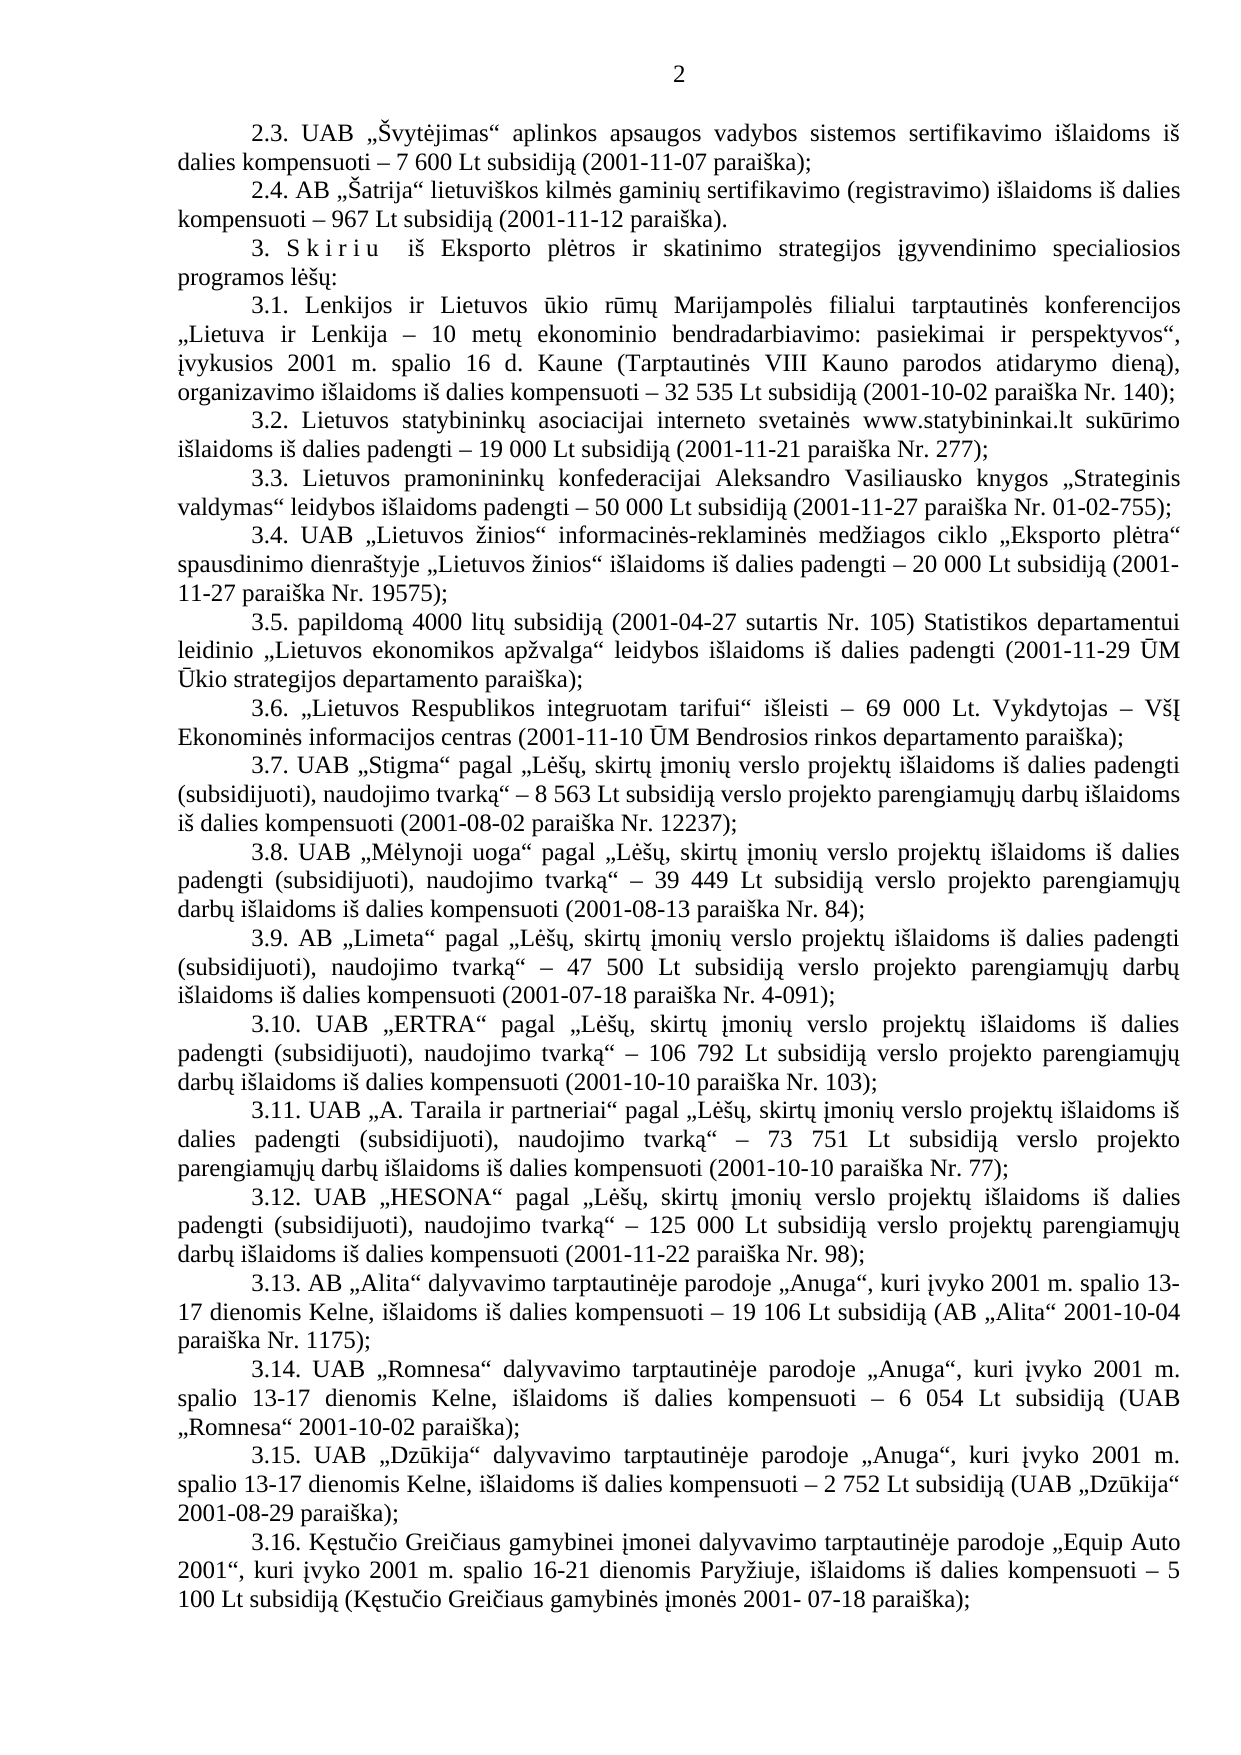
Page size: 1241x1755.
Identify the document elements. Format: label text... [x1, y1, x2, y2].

text 3.14. UAB „Romnesa“ dalyvavimo tarptautinėje parodoje „Anuga“, kuri įvyko 2001 m. spalio 13-17 dienomis Kelne, išlaidoms iš dalies kompensuoti – 6 054 Lt subsidiją (UAB „Romnesa“ 2001-10-02 paraiška); [177, 1354, 1181, 1441]
text 3.4. UAB „Lietuvos žinios“ informacinės-reklaminės medžiagos ciklo „Eksporto plėtra“ spausdinimo dienraštyje „Lietuvos žinios“ išlaidoms iš dalies padengti – 20 000 Lt subsidiją (2001-11-27 paraiška Nr. 19575); [177, 521, 1181, 607]
text 3.6. „Lietuvos Respublikos integruotam tarifui“ išleisti – 69 000 Lt. Vykdytojas – VšĮ Ekonominės informacijos centras (2001-11-10 ŪM Bendrosios rinkos departamento paraiška); [177, 693, 1181, 751]
text 3.3. Lietuvos pramonininkų konfederacijai Aleksandro Vasiliausko knygos „Strateginis valdymas“ leidybos išlaidoms padengti – 50 000 Lt subsidiją (2001-11-27 paraiška Nr. 01-02-755); [177, 463, 1181, 521]
text 3.15. UAB „Dzūkija“ dalyvavimo tarptautinėje parodoje „Anuga“, kuri įvyko 2001 m. spalio 13-17 dienomis Kelne, išlaidoms iš dalies kompensuoti – 2 752 Lt subsidiją (UAB „Dzūkija“ 2001-08-29 paraiška); [177, 1441, 1181, 1527]
text 3.1. Lenkijos ir Lietuvos ūkio rūmų Marijampolės filialui tarptautinės konferencijos „Lietuva ir Lenkija – 10 metų ekonominio bendradarbiavimo: pasiekimai ir perspektyvos“, įvykusios 2001 m. spalio 16 d. Kaune (Tarptautinės VIII Kauno parodos atidarymo dieną), organizavimo išlaidoms iš dalies kompensuoti – 32 535 Lt subsidiją (2001-10-02 paraiška Nr. 140); [177, 291, 1181, 406]
text 3.5. papildomą 4000 litų subsidiją (2001-04-27 sutartis Nr. 105) Statistikos departamentui leidinio „Lietuvos ekonomikos apžvalga“ leidybos išlaidoms iš dalies padengti (2001-11-29 ŪM Ūkio strategijos departamento paraiška); [177, 607, 1181, 693]
text 3.11. UAB „A. Taraila ir partneriai“ pagal „Lėšų, skirtų įmonių verslo projektų išlaidoms iš dalies padengti (subsidijuoti), naudojimo tvarką“ – 73 751 Lt subsidiją verslo projekto parengiamųjų darbų išlaidoms iš dalies kompensuoti (2001-10-10 paraiška Nr. 77); [177, 1096, 1181, 1182]
text 3.12. UAB „HESONA“ pagal „Lėšų, skirtų įmonių verslo projektų išlaidoms iš dalies padengti (subsidijuoti), naudojimo tvarką“ – 125 000 Lt subsidiją verslo projektų parengiamųjų darbų išlaidoms iš dalies kompensuoti (2001-11-22 paraiška Nr. 98); [177, 1182, 1181, 1268]
text 2.3. UAB „Švytėjimas“ aplinkos apsaugos vadybos sistemos sertifikavimo išlaidoms iš dalies kompensuoti – 7 600 Lt subsidiją (2001-11-07 paraiška); [177, 118, 1181, 176]
text 3. Skiriu iš Eksporto plėtros ir skatinimo strategijos įgyvendinimo specialiosios programos lėšų: [177, 233, 1181, 291]
text 3.9. AB „Limeta“ pagal „Lėšų, skirtų įmonių verslo projektų išlaidoms iš dalies padengti (subsidijuoti), naudojimo tvarką“ – 47 500 Lt subsidiją verslo projekto parengiamųjų darbų išlaidoms iš dalies kompensuoti (2001-07-18 paraiška Nr. 4-091); [177, 923, 1181, 1009]
text 3.2. Lietuvos statybininkų asociacijai interneto svetainės www.statybininkai.lt sukūrimo išlaidoms iš dalies padengti – 19 000 Lt subsidiją (2001-11-21 paraiška Nr. 277); [177, 406, 1181, 463]
text 3.7. UAB „Stigma“ pagal „Lėšų, skirtų įmonių verslo projektų išlaidoms iš dalies padengti (subsidijuoti), naudojimo tvarką“ – 8 563 Lt subsidiją verslo projekto parengiamųjų darbų išlaidoms iš dalies kompensuoti (2001-08-02 paraiška Nr. 12237); [177, 751, 1181, 837]
text 3.13. AB „Alita“ dalyvavimo tarptautinėje parodoje „Anuga“, kuri įvyko 2001 m. spalio 13-17 dienomis Kelne, išlaidoms iš dalies kompensuoti – 19 106 Lt subsidiją (AB „Alita“ 2001-10-04 paraiška Nr. 1175); [177, 1268, 1181, 1354]
text 3.16. Kęstučio Greičiaus gamybinei įmonei dalyvavimo tarptautinėje parodoje „Equip Auto 2001“, kuri įvyko 2001 m. spalio 16-21 dienomis Paryžiuje, išlaidoms iš dalies kompensuoti – 5 100 Lt subsidiją (Kęstučio Greičiaus gamybinės įmonės 2001- 07-18 paraiška); [177, 1527, 1181, 1613]
text 2.4. AB „Šatrija“ lietuviškos kilmės gaminių sertifikavimo (registravimo) išlaidoms iš dalies kompensuoti – 967 Lt subsidiją (2001-11-12 paraiška). [177, 176, 1181, 233]
text 3.10. UAB „ERTRA“ pagal „Lėšų, skirtų įmonių verslo projektų išlaidoms iš dalies padengti (subsidijuoti), naudojimo tvarką“ – 106 792 Lt subsidiją verslo projekto parengiamųjų darbų išlaidoms iš dalies kompensuoti (2001-10-10 paraiška Nr. 103); [177, 1009, 1181, 1096]
text 3.8. UAB „Mėlynoji uoga“ pagal „Lėšų, skirtų įmonių verslo projektų išlaidoms iš dalies padengti (subsidijuoti), naudojimo tvarką“ – 39 449 Lt subsidiją verslo projekto parengiamųjų darbų išlaidoms iš dalies kompensuoti (2001-08-13 paraiška Nr. 84); [177, 837, 1181, 923]
